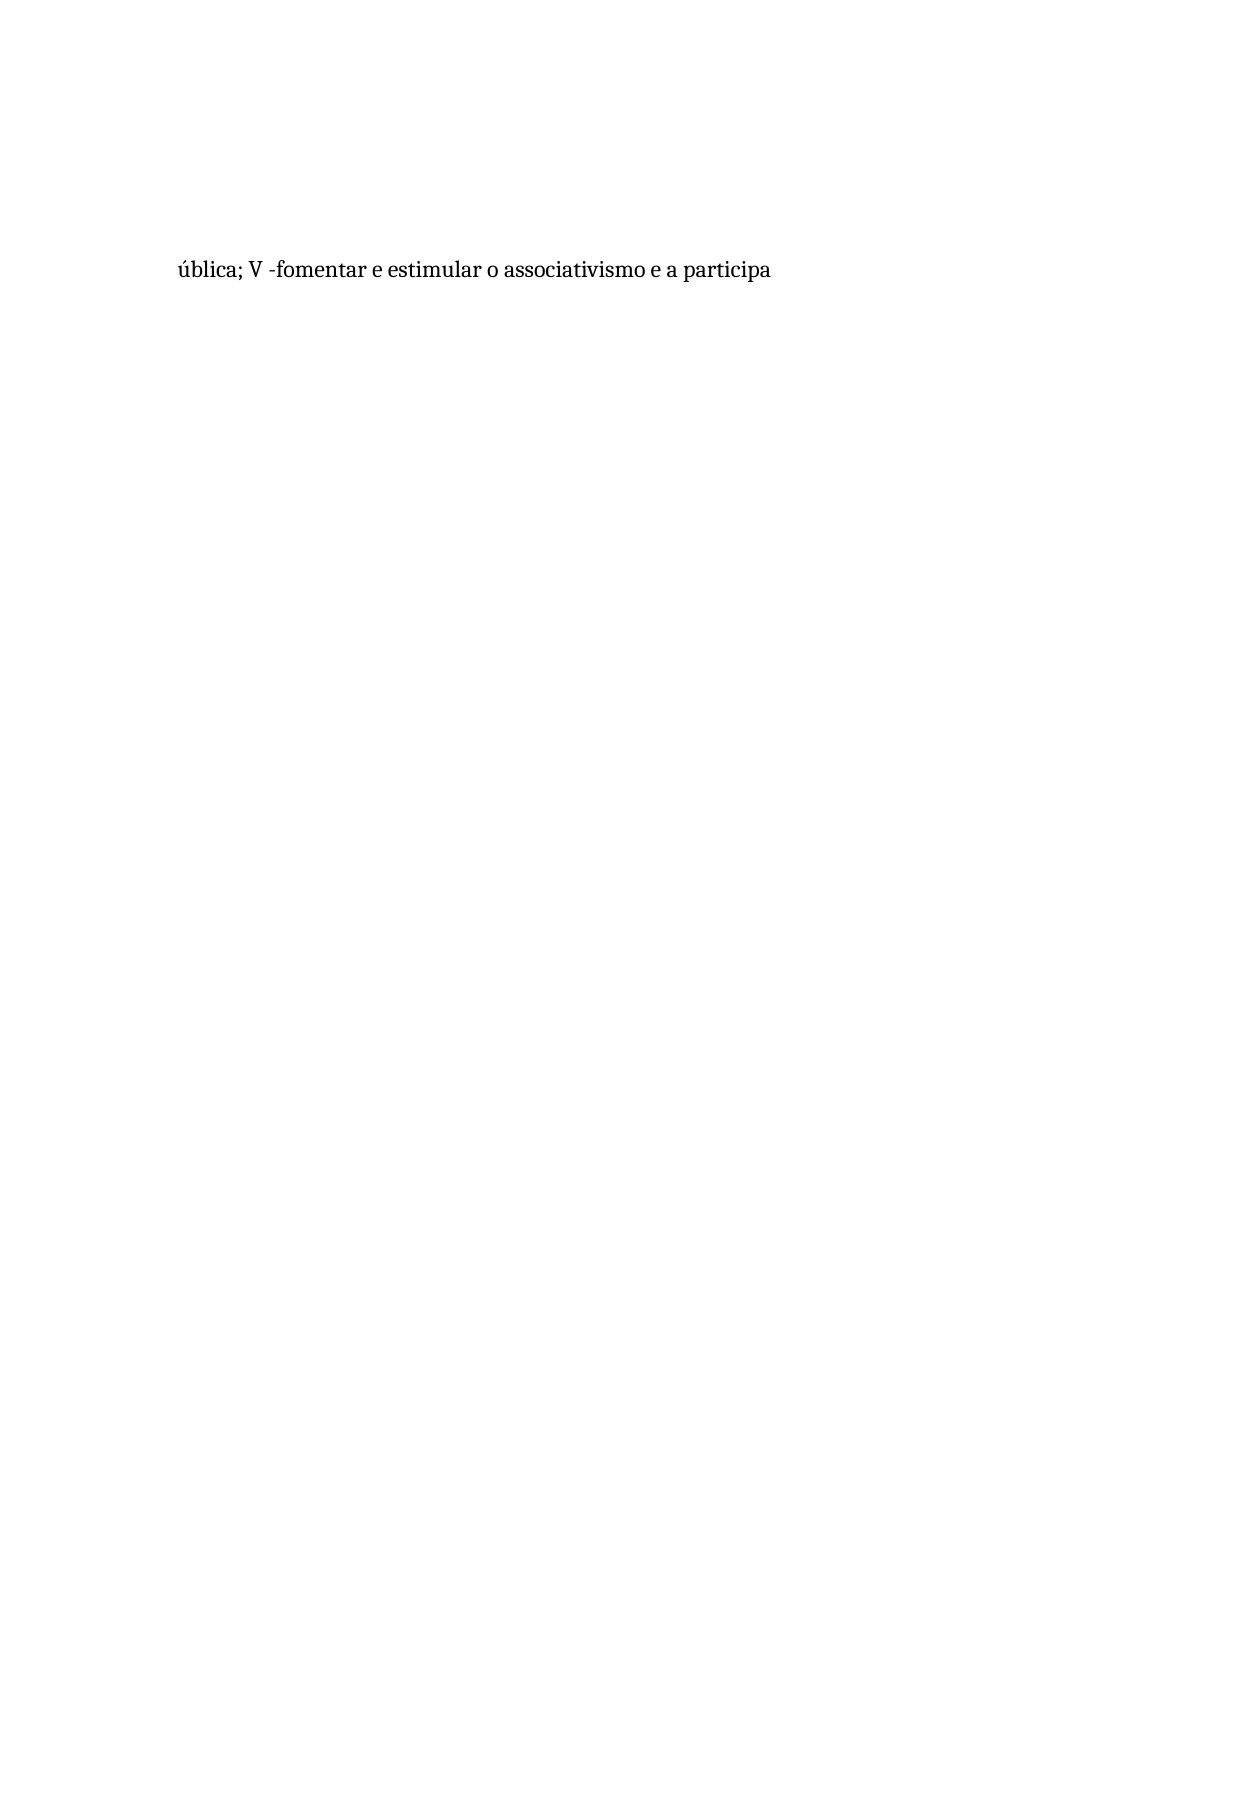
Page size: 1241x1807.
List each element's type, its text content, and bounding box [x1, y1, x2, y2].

text ública; V -fomentar e estimular o associativismo e a participa [177, 255, 1068, 283]
